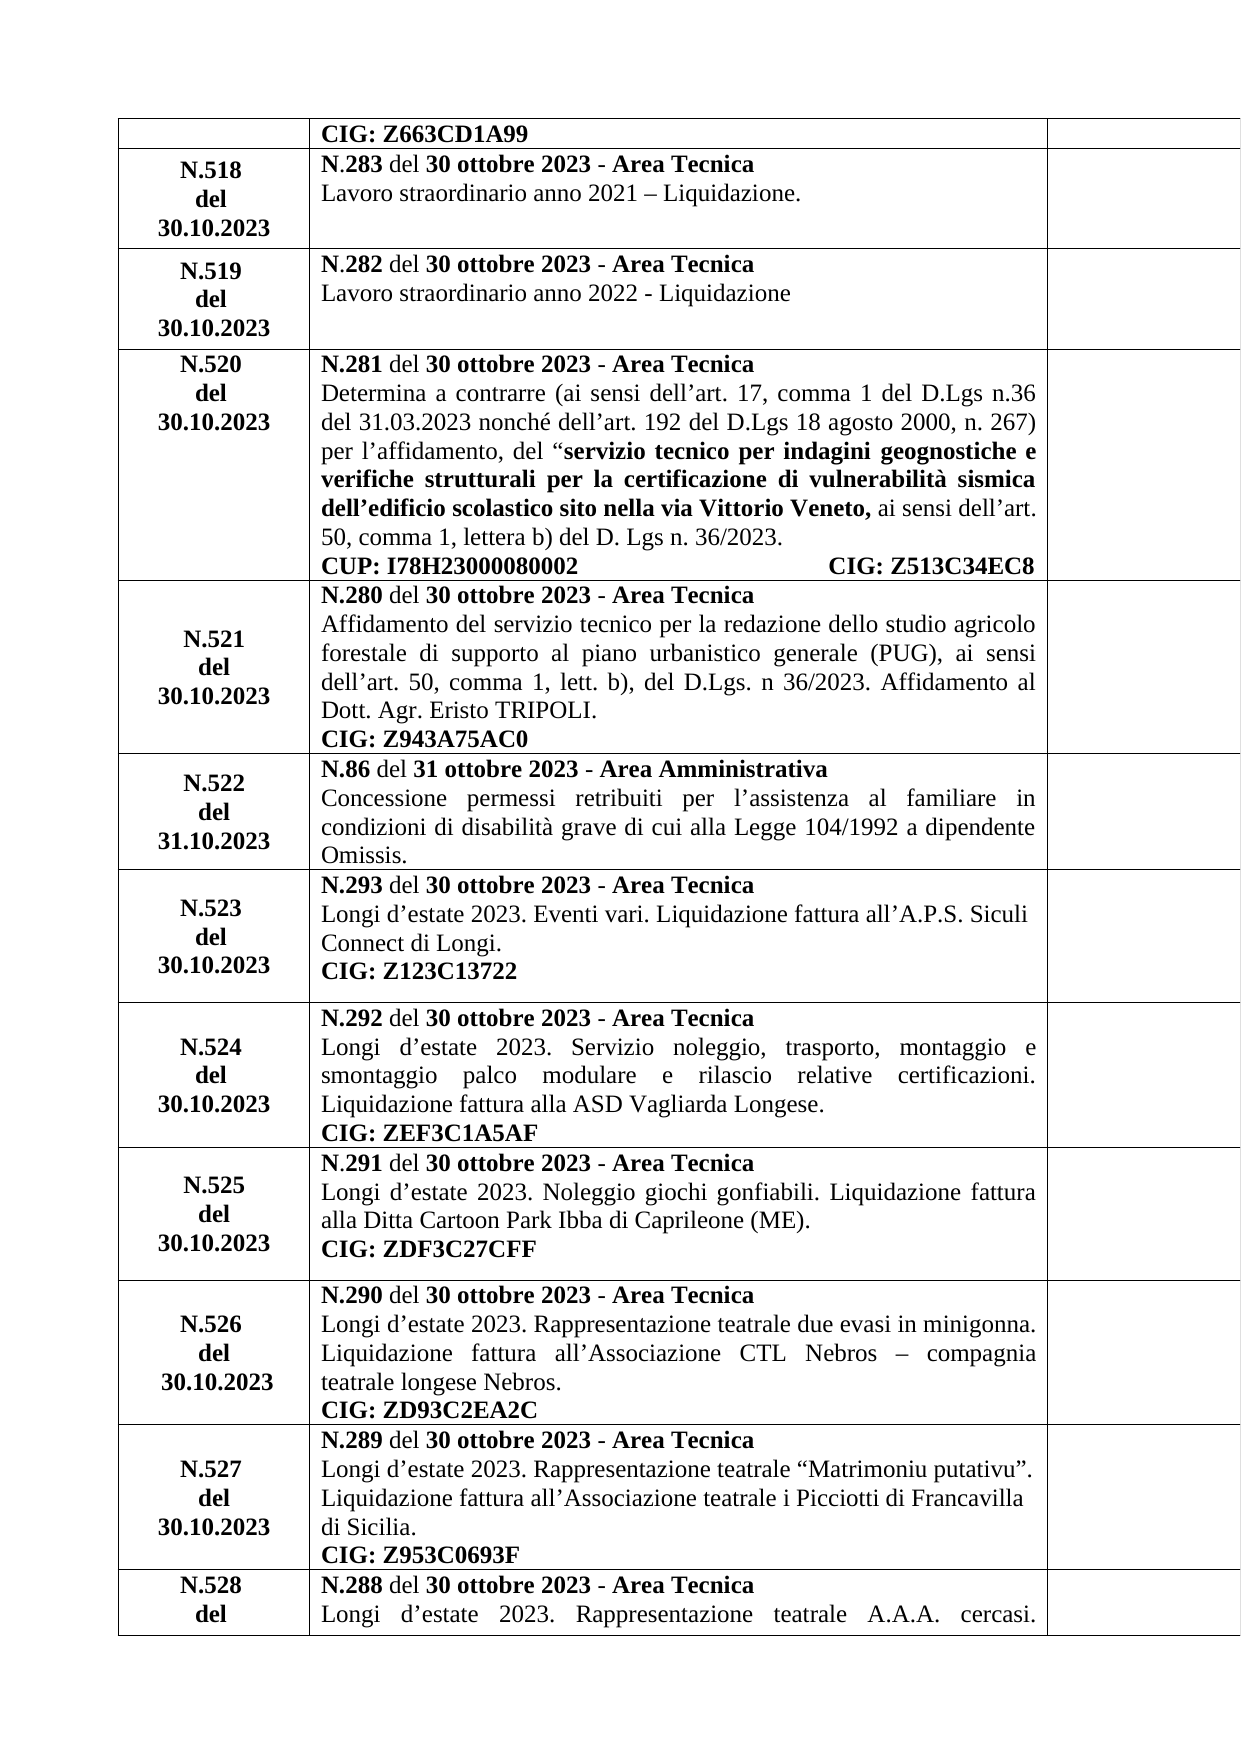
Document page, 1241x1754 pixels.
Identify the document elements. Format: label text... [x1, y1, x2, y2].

table_cell N.282 del 30 ottobre 2023 - Area Tecnica Lavoro straordinario anno 2022 - Liquidazione [310, 249, 1047, 348]
table_cell [1048, 870, 1240, 1002]
table_cell N.291 del 30 ottobre 2023 - Area Tecnica Longi d’estate 2023. Noleggio giochi gonfiabili. Liquidazione fattura alla Ditta Cartoon Park Ibba di Caprileone (ME). CIG: ZDF3C27CFF [310, 1148, 1047, 1279]
table_cell N.525 del 30.10.2023 [119, 1148, 309, 1279]
table_cell [1048, 1570, 1240, 1635]
table_cell N.293 del 30 ottobre 2023 - Area Tecnica Longi d’estate 2023. Eventi vari. Liquidazione fattura all’A.P.S. Siculi Connect di Longi. CIG: Z123C13722 [310, 870, 1047, 1002]
table_cell N.86 del 31 ottobre 2023 - Area Amministrativa Concessione permessi retribuiti per l’assistenza al familiare in condizioni di disabilità grave di cui alla Legge 104/1992 a dipendente Omissis. [310, 754, 1047, 869]
table_cell [1048, 1425, 1240, 1569]
table_cell N.518 del 30.10.2023 [119, 149, 309, 248]
table_cell [119, 119, 309, 148]
table_cell CIG: Z663CD1A99 [310, 119, 1047, 148]
table_cell N.292 del 30 ottobre 2023 - Area Tecnica Longi d’estate 2023. Servizio noleggio, trasporto, montaggio e smontaggio palco modulare e rilascio relative certificazioni. Liquidazione fattura alla ASD Vagliarda Longese. CIG: ZEF3C1A5AF [310, 1003, 1047, 1147]
table_cell [1048, 1003, 1240, 1147]
table_cell N.528 del [119, 1570, 309, 1635]
table_cell [1048, 754, 1240, 869]
table_cell [1048, 149, 1240, 248]
table_cell N.523 del 30.10.2023 [119, 870, 309, 1002]
table_cell N.289 del 30 ottobre 2023 - Area Tecnica Longi d’estate 2023. Rappresentazione teatrale “Matrimoniu putativu”. Liquidazione fattura all’Associazione teatrale i Picciotti di Francavilla di Sicilia. CIG: Z953C0693F [310, 1425, 1047, 1569]
table_cell N.520 del 30.10.2023 [119, 350, 309, 579]
table_cell [1048, 581, 1240, 753]
table_cell N.522 del 31.10.2023 [119, 754, 309, 869]
table_cell N.519 del 30.10.2023 [119, 249, 309, 348]
table_cell N.283 del 30 ottobre 2023 - Area Tecnica Lavoro straordinario anno 2021 – Liquidazione. [310, 149, 1047, 248]
table_cell N.526 del 30.10.2023 [119, 1281, 309, 1424]
table_cell [1048, 350, 1240, 579]
table_cell [1048, 119, 1240, 148]
table_cell N.524 del 30.10.2023 [119, 1003, 309, 1147]
table_cell N.290 del 30 ottobre 2023 - Area Tecnica Longi d’estate 2023. Rappresentazione teatrale due evasi in minigonna. Liquidazione fattura all’Associazione CTL Nebros – compagnia teatrale longese Nebros. CIG: ZD93C2EA2C [310, 1281, 1047, 1424]
table_cell N.288 del 30 ottobre 2023 - Area Tecnica Longi d’estate 2023. Rappresentazione teatrale A.A.A. cercasi. [310, 1570, 1047, 1635]
table_cell N.521 del 30.10.2023 [119, 581, 309, 753]
table_cell [1048, 249, 1240, 348]
table_cell [1048, 1281, 1240, 1424]
table_cell N.281 del 30 ottobre 2023 - Area Tecnica Determina a contrarre (ai sensi dell’art. 17, comma 1 del D.Lgs n.36 del 31.03.2023 nonché dell’art. 192 del D.Lgs 18 agosto 2000, n. 267) per l’affidamento, del “servizio tecnico per indagini geognostiche e verifiche strutturali per la certificazione di vulnerabilità sismica dell’edificio scolastico sito nella via Vittorio Veneto, ai sensi dell’art. 50, comma 1, lettera b) del D. Lgs n. 36/2023. CUP: I78H23000080002 CIG: Z513C34EC8 [310, 350, 1047, 579]
table_cell N.280 del 30 ottobre 2023 - Area Tecnica Affidamento del servizio tecnico per la redazione dello studio agricolo forestale di supporto al piano urbanistico generale (PUG), ai sensi dell’art. 50, comma 1, lett. b), del D.Lgs. n 36/2023. Affidamento al Dott. Agr. Eristo TRIPOLI. CIG: Z943A75AC0 [310, 581, 1047, 753]
table_cell [1048, 1148, 1240, 1279]
table_cell N.527 del 30.10.2023 [119, 1425, 309, 1569]
